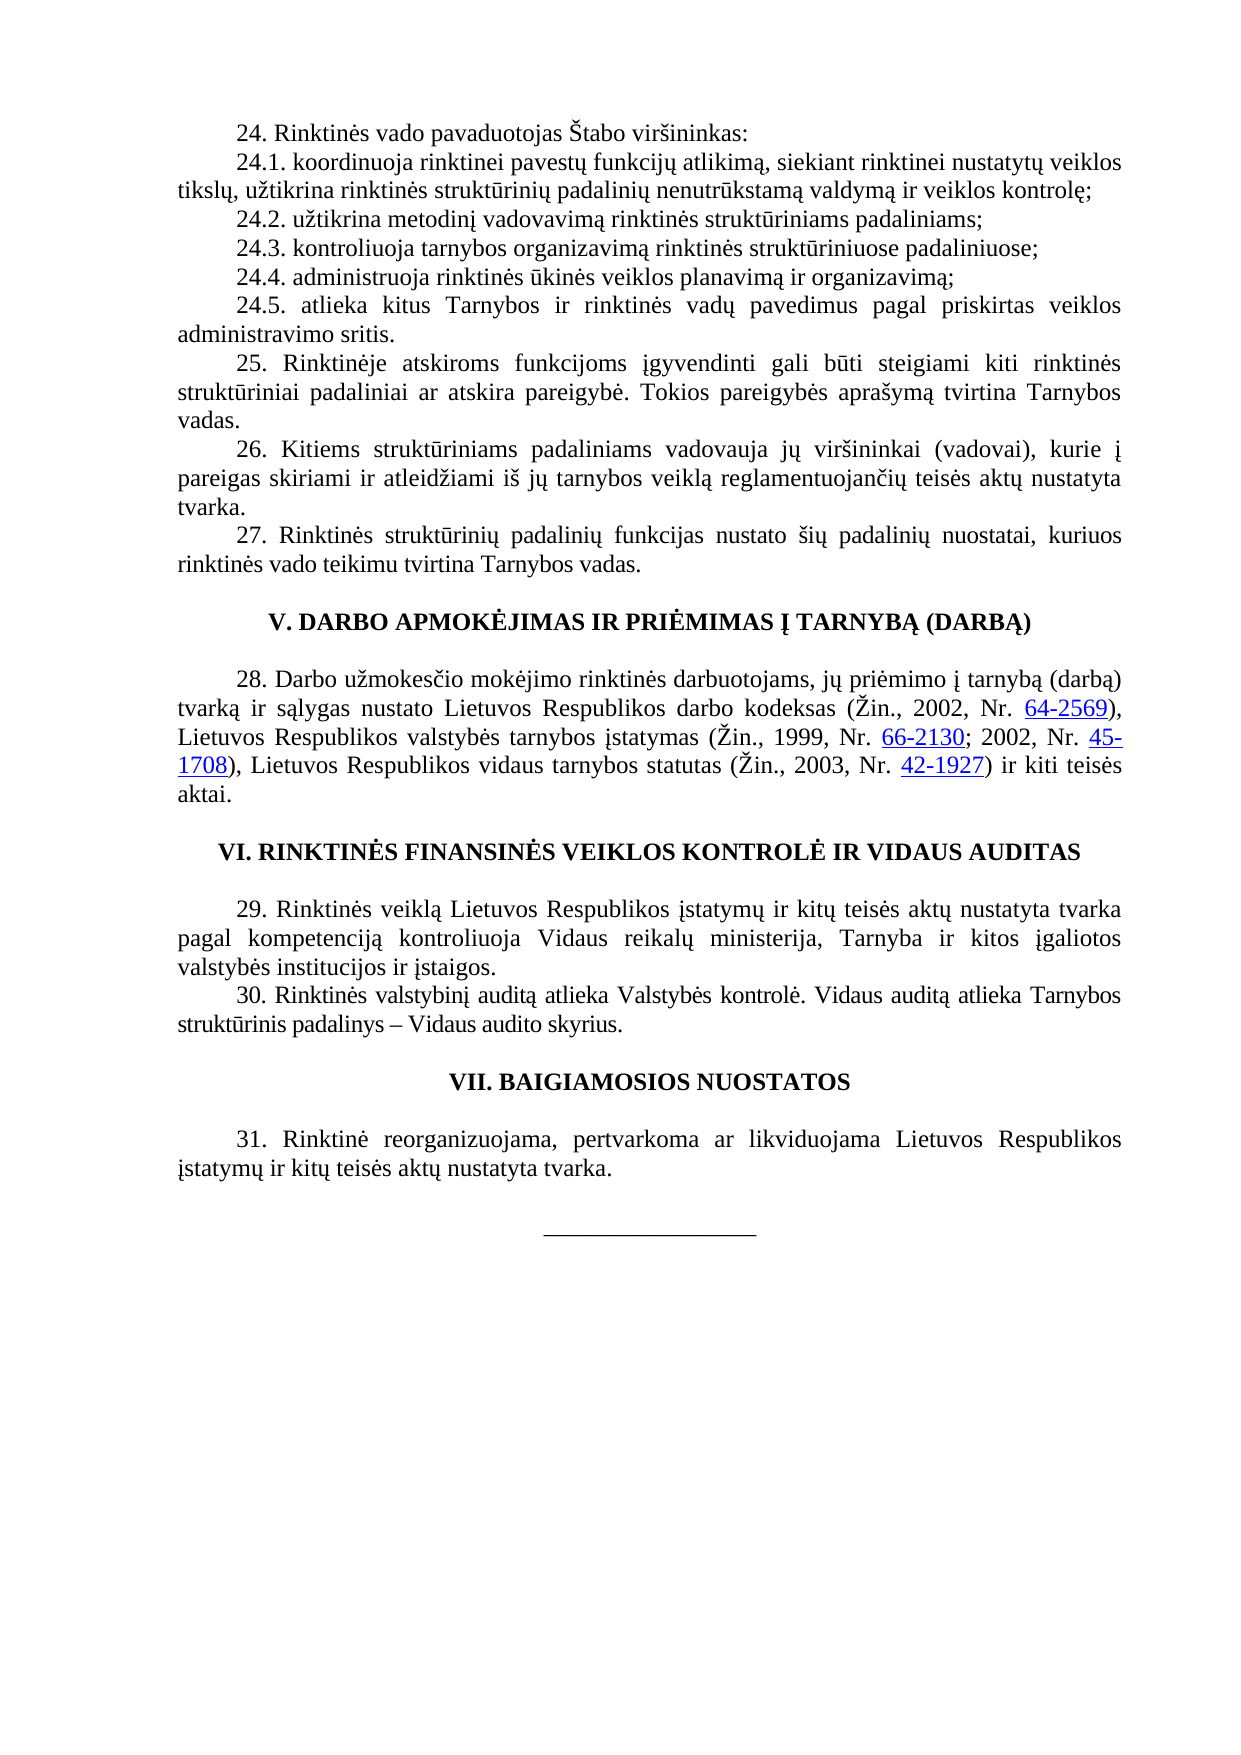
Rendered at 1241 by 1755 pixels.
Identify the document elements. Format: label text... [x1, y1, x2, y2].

text 27. Rinktinės struktūrinių padalinių funkcijas nustato šių padalinių nuostatai, kuriuos rinktinės vado teikimu tvirtina Tarnybos vadas. [177, 521, 1122, 578]
text 25. Rinktinėje atskiroms funkcijoms įgyvendinti gali būti steigiami kiti rinktinės struktūriniai padaliniai ar atskira pareigybė. Tokios pareigybės aprašymą tvirtina Tarnybos vadas. [177, 348, 1122, 434]
text VII. BAIGIAMOSIOS NUOSTATOS [177, 1067, 1122, 1096]
text VI. RINKTINĖS FINANSINĖS VEIKLOS KONTROLĖ IR VIDAUS AUDITAS [177, 837, 1122, 866]
text 24.2. užtikrina metodinį vadovavimą rinktinės struktūriniams padaliniams; [177, 204, 1122, 233]
text 30. Rinktinės valstybinį auditą atlieka Valstybės kontrolė. Vidaus auditą atlieka Tarnybos struktūrinis padalinys – Vidaus audito skyrius. [177, 981, 1122, 1038]
text 31. Rinktinė reorganizuojama, pertvarkoma ar likviduojama Lietuvos Respublikos įstatymų ir kitų teisės aktų nustatyta tvarka. [177, 1124, 1122, 1182]
text 24. Rinktinės vado pavaduotojas Štabo viršininkas: [177, 118, 1122, 147]
text 24.5. atlieka kitus Tarnybos ir rinktinės vadų pavedimus pagal priskirtas veiklos administravimo sritis. [177, 291, 1122, 348]
text 24.3. kontroliuoja tarnybos organizavimą rinktinės struktūriniuose padaliniuose; [177, 233, 1122, 262]
text 24.1. koordinuoja rinktinei pavestų funkcijų atlikimą, siekiant rinktinei nustatytų veiklos tikslų, užtikrina rinktinės struktūrinių padalinių nenutrūkstamą valdymą ir veiklos kontrolę; [177, 147, 1122, 204]
text 24.4. administruoja rinktinės ūkinės veiklos planavimą ir organizavimą; [177, 262, 1122, 291]
text _________________ [177, 1211, 1122, 1239]
text 29. Rinktinės veiklą Lietuvos Respublikos įstatymų ir kitų teisės aktų nustatyta tvarka pagal kompetenciją kontroliuoja Vidaus reikalų ministerija, Tarnyba ir kitos įgaliotos valstybės institucijos ir įstaigos. [177, 894, 1122, 981]
text V. DARBO APMOKĖJIMAS IR PRIĖMIMAS Į TARNYBĄ (DARBĄ) [177, 607, 1122, 636]
text 28. Darbo užmokesčio mokėjimo rinktinės darbuotojams, jų priėmimo į tarnybą (darbą) tvarką ir sąlygas nustato Lietuvos Respublikos darbo kodeksas (Žin., 2002, Nr. 64-2569), Lietuvos Respublikos valstybės tarnybos įstatymas (Žin., 1999, Nr. 66-2130; 2002, Nr. 45-1708), Lietuvos Respublikos vidaus tarnybos statutas (Žin., 2003, Nr. 42-1927) ir kiti teisės aktai. [177, 664, 1122, 808]
text 26. Kitiems struktūriniams padaliniams vadovauja jų viršininkai (vadovai), kurie į pareigas skiriami ir atleidžiami iš jų tarnybos veiklą reglamentuojančių teisės aktų nustatyta tvarka. [177, 434, 1122, 521]
